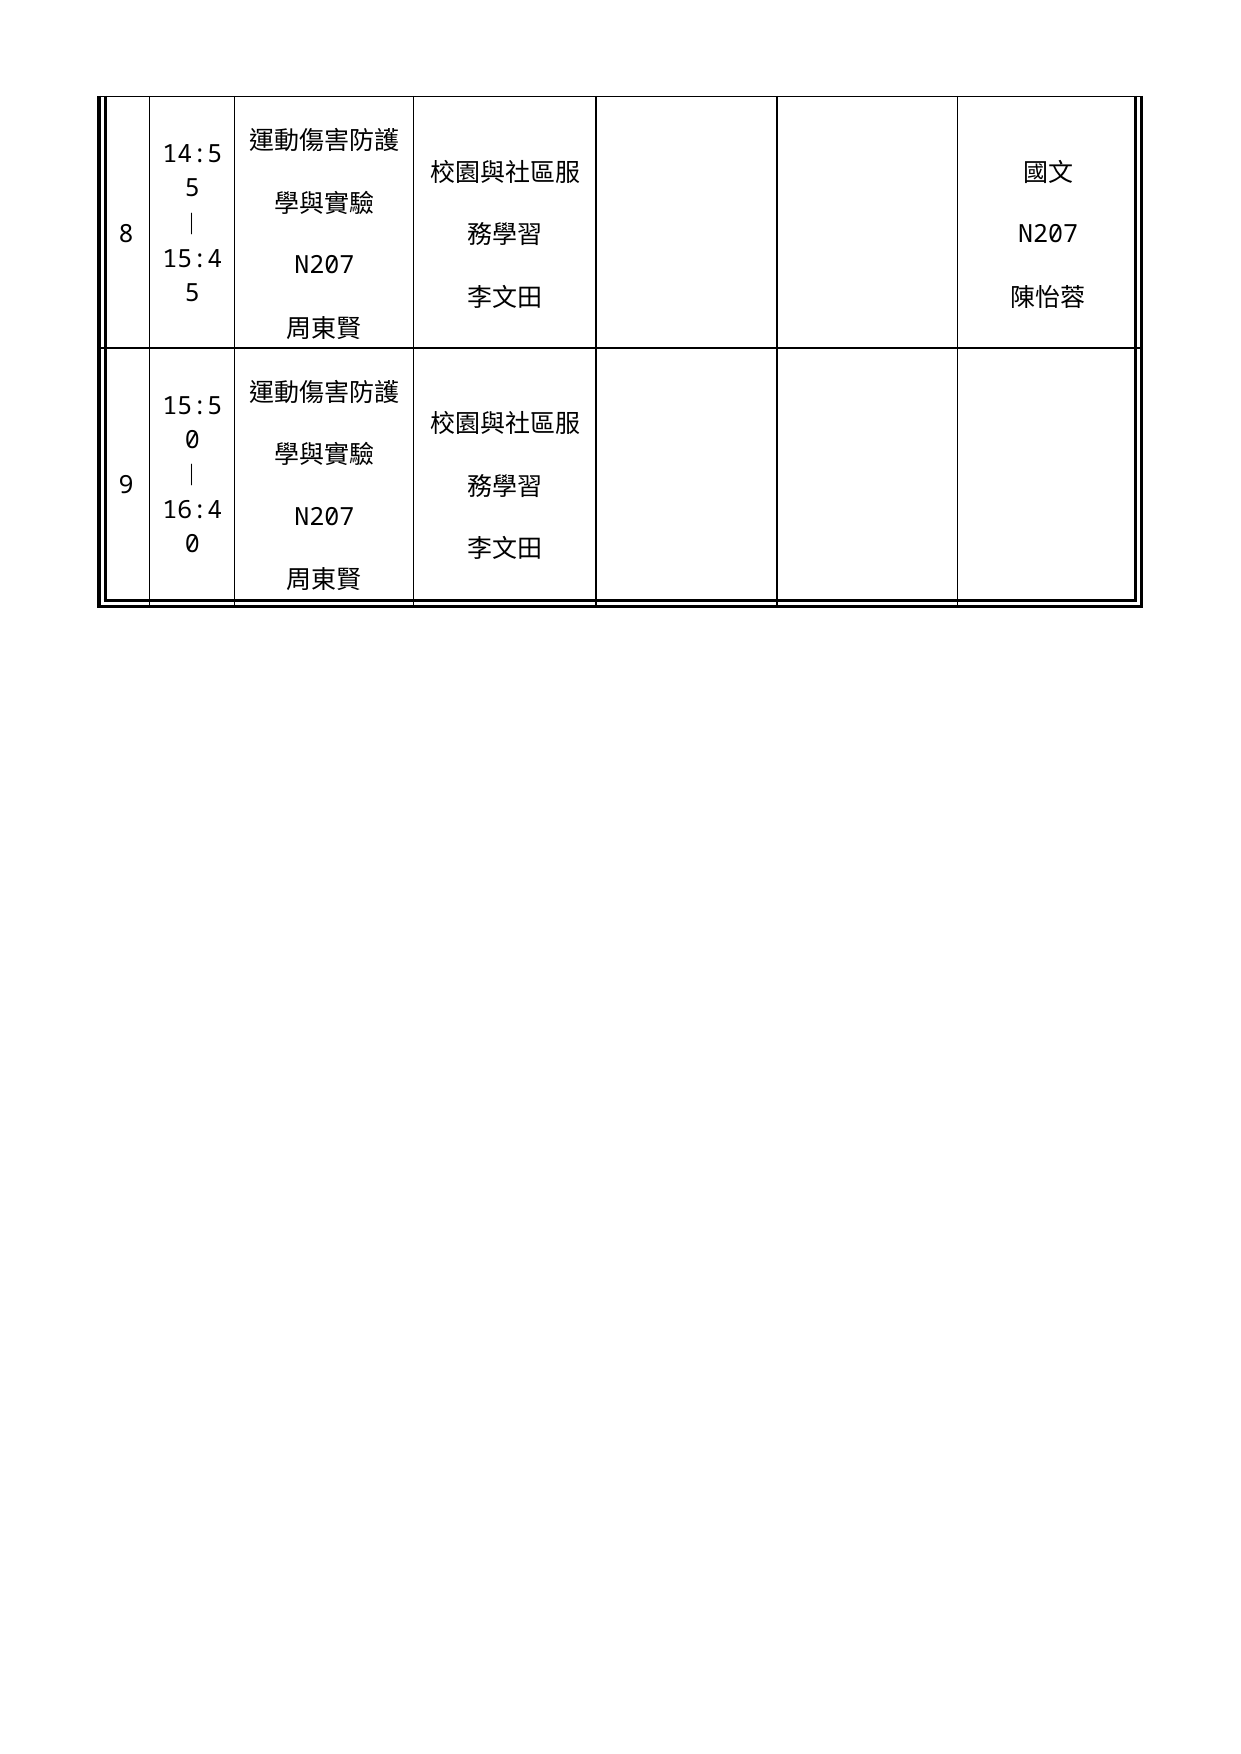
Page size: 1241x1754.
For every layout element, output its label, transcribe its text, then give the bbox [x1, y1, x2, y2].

table_cell 15:50 ︱ 16:40 [150, 349, 234, 599]
table_cell 8 [107, 97, 149, 347]
table_cell [597, 97, 776, 347]
table_cell 校園與社區服務學習 李文田 [414, 97, 595, 347]
table_cell [778, 349, 957, 599]
table_cell 14:55 ︱ 15:45 [150, 97, 234, 347]
table_cell [778, 97, 957, 347]
table_cell 9 [107, 349, 149, 599]
table_cell [597, 349, 776, 599]
table_cell 運動傷害防護學與實驗 N207 周東賢 [235, 349, 413, 599]
table_cell 運動傷害防護學與實驗 N207 周東賢 [235, 97, 413, 347]
table_cell 校園與社區服務學習 李文田 [414, 349, 595, 599]
table_cell [958, 349, 1134, 599]
table_cell 國文 N207 陳怡蓉 [958, 97, 1134, 347]
